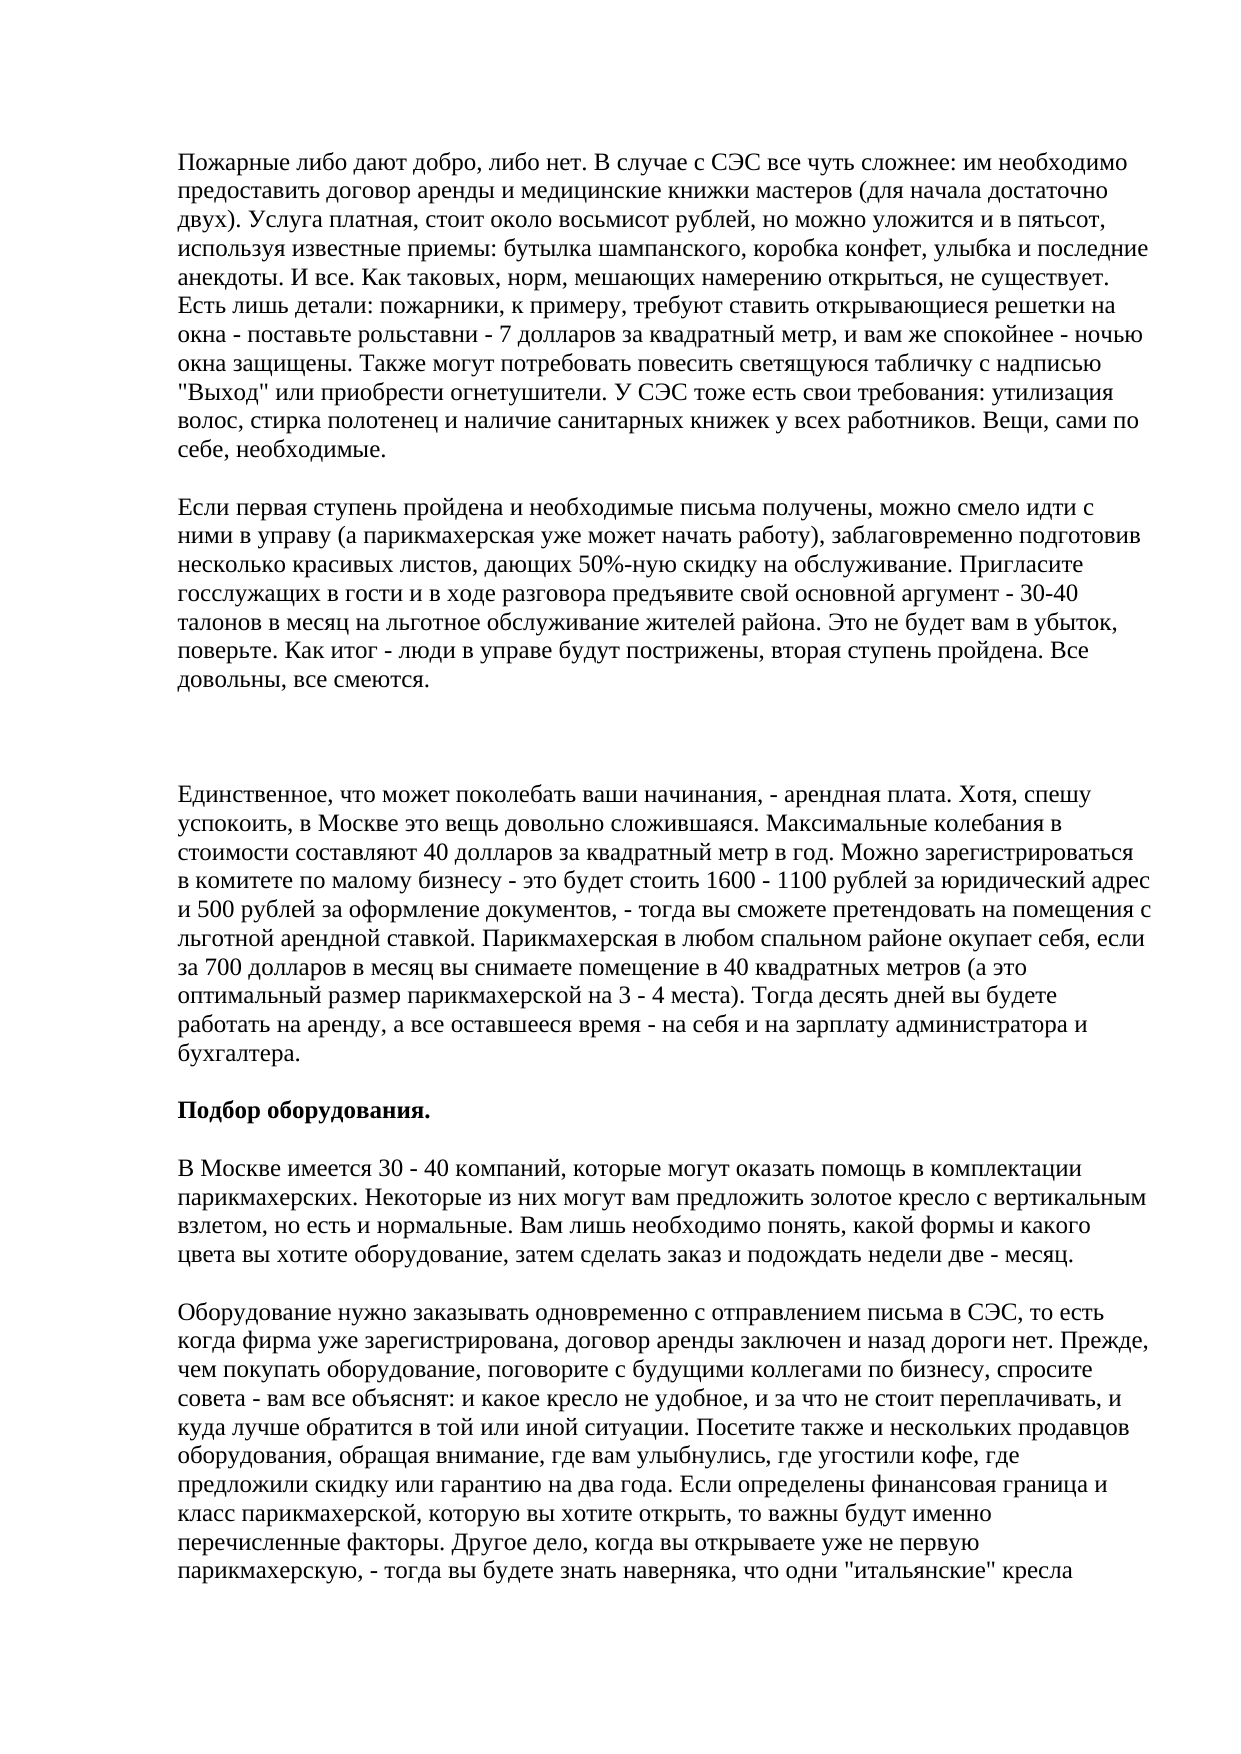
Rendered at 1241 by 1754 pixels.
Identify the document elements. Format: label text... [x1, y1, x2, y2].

text В Москве имеется 30 - 40 компаний, которые могут оказать помощь в комплектации парикмахерских. Некоторые из них могут вам предложить золотое кресло с вертикальным взлетом, но есть и нормальные. Вам лишь необходимо понять, какой формы и какого цвета вы хотите оборудование, затем сделать заказ и подождать недели две - месяц. [177, 1153, 1152, 1268]
text Подбор оборудования. [177, 1096, 1152, 1124]
text Единственное, что может поколебать ваши начинания, - арендная плата. Хотя, спешу успокоить, в Москве это вещь довольно сложившаяся. Максимальные колебания в стоимости составляют 40 долларов за квадратный метр в год. Можно зарегистрироваться в комитете по малому бизнесу - это будет стоить 1600 - 1100 рублей за юридический адрес и 500 рублей за оформление документов, - тогда вы сможете претендовать на помещения с льготной арендной ставкой. Парикмахерская в любом спальном районе окупает себя, если за 700 долларов в месяц вы снимаете помещение в 40 квадратных метров (а это оптимальный размер парикмахерской на 3 - 4 места). Тогда десять дней вы будете работать на аренду, а все оставшееся время - на себя и на зарплату администратора и бухгалтера. [177, 779, 1152, 1067]
text Пожарные либо дают добро, либо нет. В случае с СЭС все чуть сложнее: им необходимо предоставить договор аренды и медицинские книжки мастеров (для начала достаточно двух). Услуга платная, стоит около восьмисот рублей, но можно уложится и в пятьсот, используя известные приемы: бутылка шампанского, коробка конфет, улыбка и последние анекдоты. И все. Как таковых, норм, мешающих намерению открыться, не существует. Есть лишь детали: пожарники, к примеру, требуют ставить открывающиеся решетки на окна - поставьте рольставни - 7 долларов за квадратный метр, и вам же спокойнее - ночью окна защищены. Также могут потребовать повесить светящуюся табличку с надписью "Выход" или приобрести огнетушители. У СЭС тоже есть свои требования: утилизация волос, стирка полотенец и наличие санитарных книжек у всех работников. Вещи, сами по себе, необходимые. [177, 147, 1152, 463]
text Если первая ступень пройдена и необходимые письма получены, можно смело идти с ними в управу (а парикмахерская уже может начать работу), заблаговременно подготовив несколько красивых листов, дающих 50%-ную скидку на обслуживание. Пригласите госслужащих в гости и в ходе разговора предъявите свой основной аргумент - 30-40 талонов в месяц на льготное обслуживание жителей района. Это не будет вам в убыток, поверьте. Как итог - люди в управе будут пострижены, вторая ступень пройдена. Все довольны, все смеются. [177, 492, 1152, 693]
text Оборудование нужно заказывать одновременно с отправлением письма в СЭС, то есть когда фирма уже зарегистрирована, договор аренды заключен и назад дороги нет. Прежде, чем покупать оборудование, поговорите с будущими коллегами по бизнесу, спросите совета - вам все объяснят: и какое кресло не удобное, и за что не стоит переплачивать, и куда лучше обратится в той или иной ситуации. Посетите также и нескольких продавцов оборудования, обращая внимание, где вам улыбнулись, где угостили кофе, где предложили скидку или гарантию на два года. Если определены финансовая граница и класс парикмахерской, которую вы хотите открыть, то важны будут именно перечисленные факторы. Другое дело, когда вы открываете уже не первую парикмахерскую, - тогда вы будете знать наверняка, что одни "итальянские" кресла [177, 1297, 1152, 1584]
